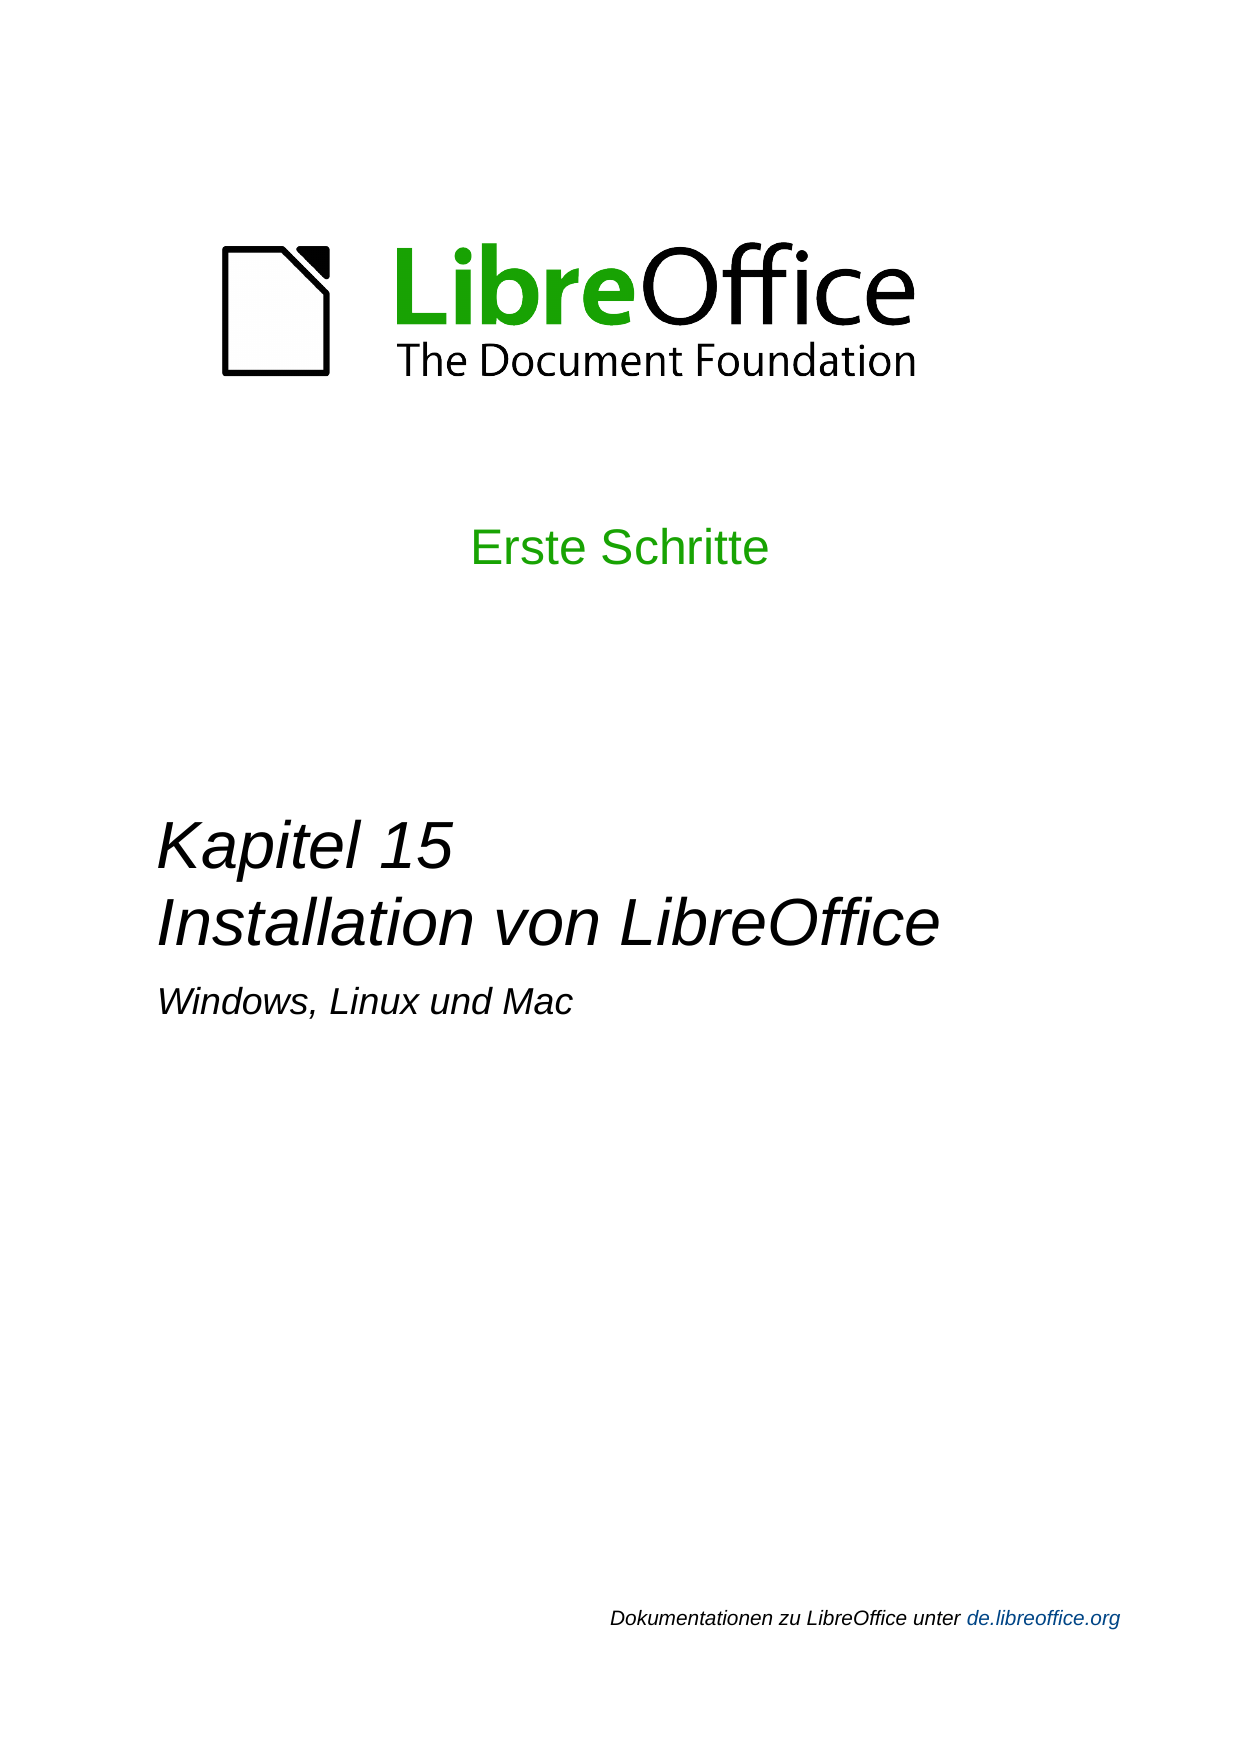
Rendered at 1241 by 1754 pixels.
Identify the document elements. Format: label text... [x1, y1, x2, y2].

text Kapitel 15 Installation von LibreOffice [157, 806, 1122, 960]
text Erste Schritte [118, 518, 1122, 575]
picture [180, 211, 966, 411]
text Windows, Linux und Mac [157, 979, 1122, 1022]
